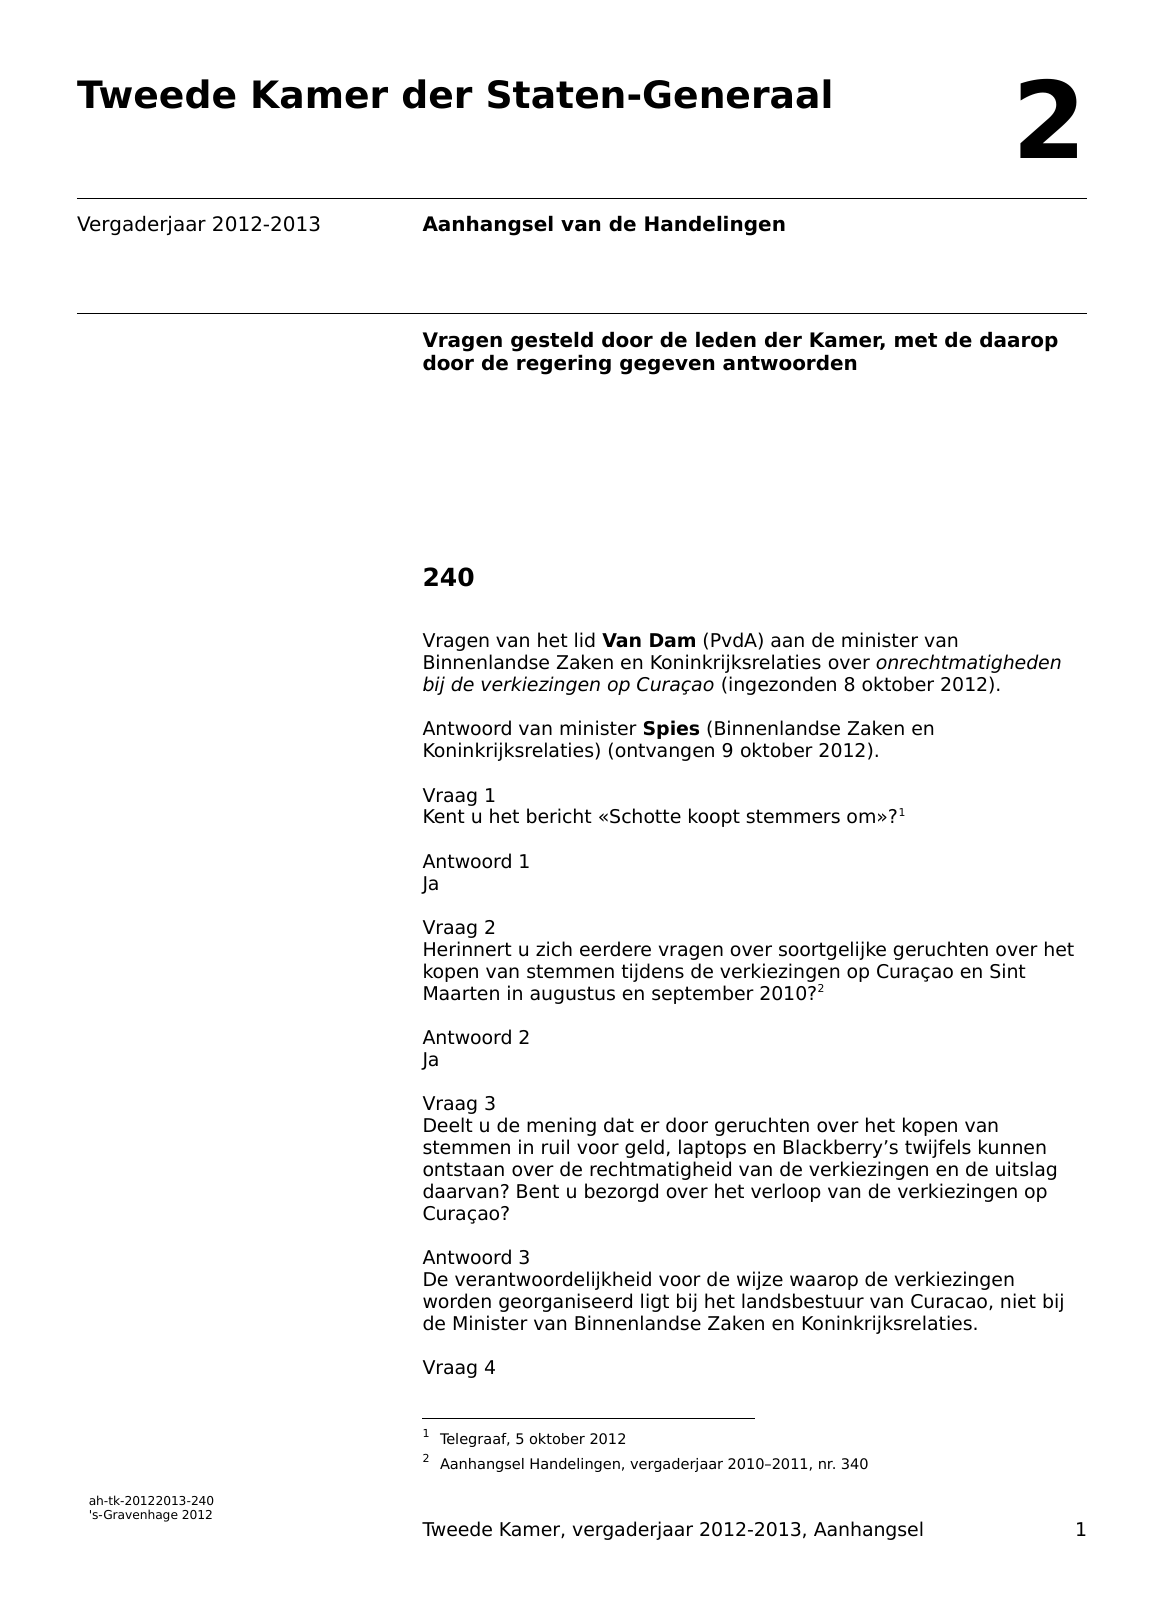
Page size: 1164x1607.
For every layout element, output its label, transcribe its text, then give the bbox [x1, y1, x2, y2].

text 240 [422, 563, 1087, 592]
text Aanhangsel Handelingen, vergaderjaar 2010–2011, nr. 340 [422, 1452, 1087, 1474]
text Telegraaf, 5 oktober 2012 [422, 1427, 1087, 1449]
text Deelt u de mening dat er door geruchten over het kopen van stemmen in ruil voor geld, laptops en Blackberry’s twijfels kunnen ontstaan over de rechtmatigheid van de verkiezingen en de uitslag daarvan? Bent u bezorgd over het verloop van de verkiezingen op Curaçao? [422, 1115, 1087, 1225]
text Vraag 2 [422, 917, 1087, 939]
text Antwoord 1 [422, 851, 1087, 873]
text 's-Gravenhage 2012 [88, 1508, 323, 1522]
table_cell Vergaderjaar 2012-2013 [77, 199, 422, 313]
table_header 2 [886, 59, 1087, 198]
text Antwoord 3 [422, 1247, 1087, 1269]
text Ja [422, 873, 1087, 894]
text Herinnert u zich eerdere vragen over soortgelijke geruchten over het kopen van stemmen tijdens de verkiezingen op Curaçao en Sint Maarten in augustus en september 2010? [422, 939, 1087, 1005]
table_cell [77, 314, 422, 375]
table_header Tweede Kamer der Staten-Generaal [77, 59, 886, 198]
table_cell Aanhangsel van de Handelingen [422, 199, 1087, 313]
text Vraag 3 [422, 1093, 1087, 1115]
text Vraag 1 [422, 784, 1087, 806]
text Ja [422, 1049, 1087, 1071]
text Antwoord van minister Spies (Binnenlandse Zaken en Koninkrijksrelaties) (ontvangen 9 oktober 2012). [422, 718, 1087, 762]
text ah-tk-20122013-240 [88, 1494, 323, 1508]
text De verantwoordelijkheid voor de wijze waarop de verkiezingen worden georganiseerd ligt bij het landsbestuur van Curacao, niet bij de Minister van Binnenlandse Zaken en Koninkrijksrelaties. [422, 1269, 1087, 1335]
text Antwoord 2 [422, 1027, 1087, 1049]
text Kent u het bericht «Schotte koopt stemmers om»? [422, 806, 1087, 828]
table_cell Vragen gesteld door de leden der Kamer, met de daarop door de regering gegeven antwoorden [422, 314, 1087, 375]
text Vragen van het lid Van Dam (PvdA) aan de minister van Binnenlandse Zaken en Koninkrijksrelaties over onrechtmatigheden bij de verkiezingen op Curaçao (ingezonden 8 oktober 2012). [422, 630, 1087, 696]
text Vraag 4 [422, 1357, 1087, 1379]
